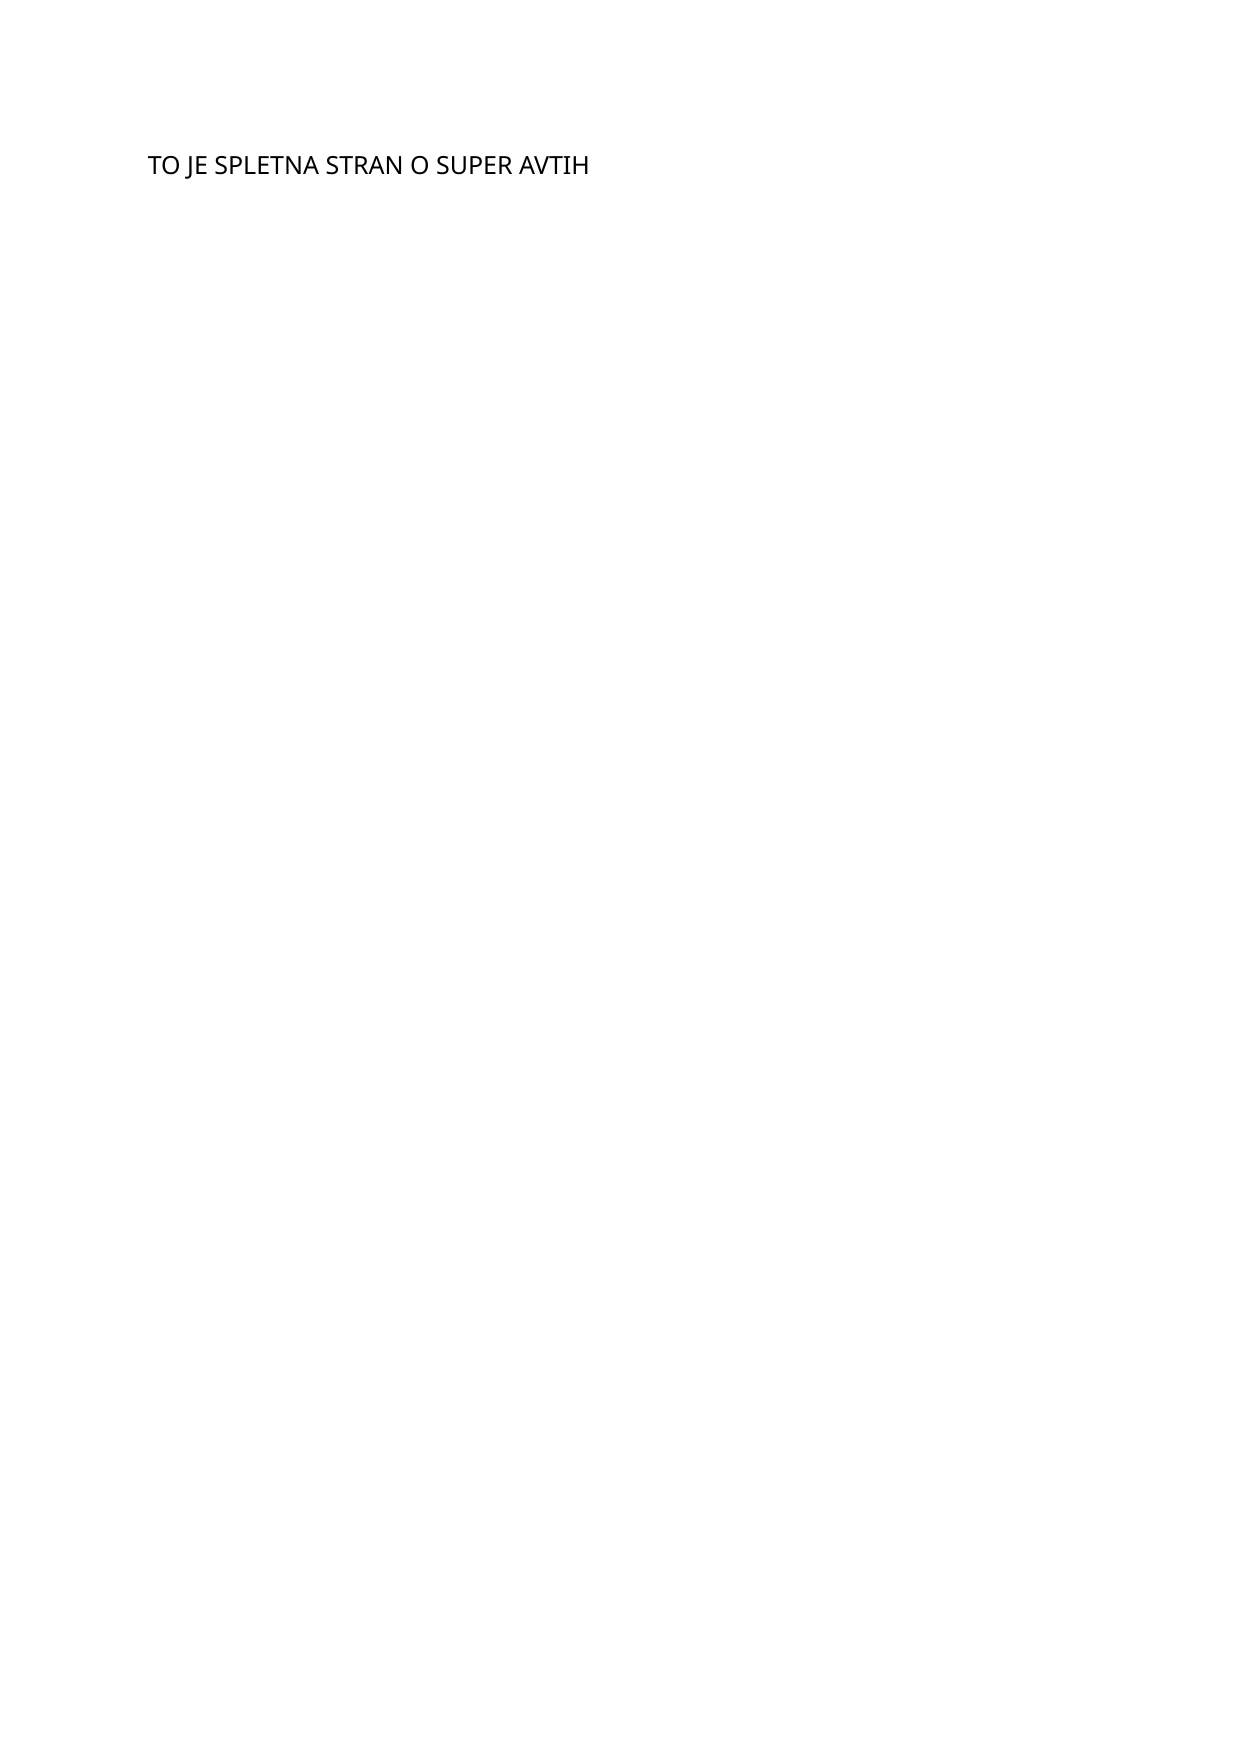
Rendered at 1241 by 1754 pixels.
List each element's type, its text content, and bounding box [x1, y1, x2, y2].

text TO JE SPLETNA STRAN O SUPER AVTIH [148, 148, 1093, 182]
